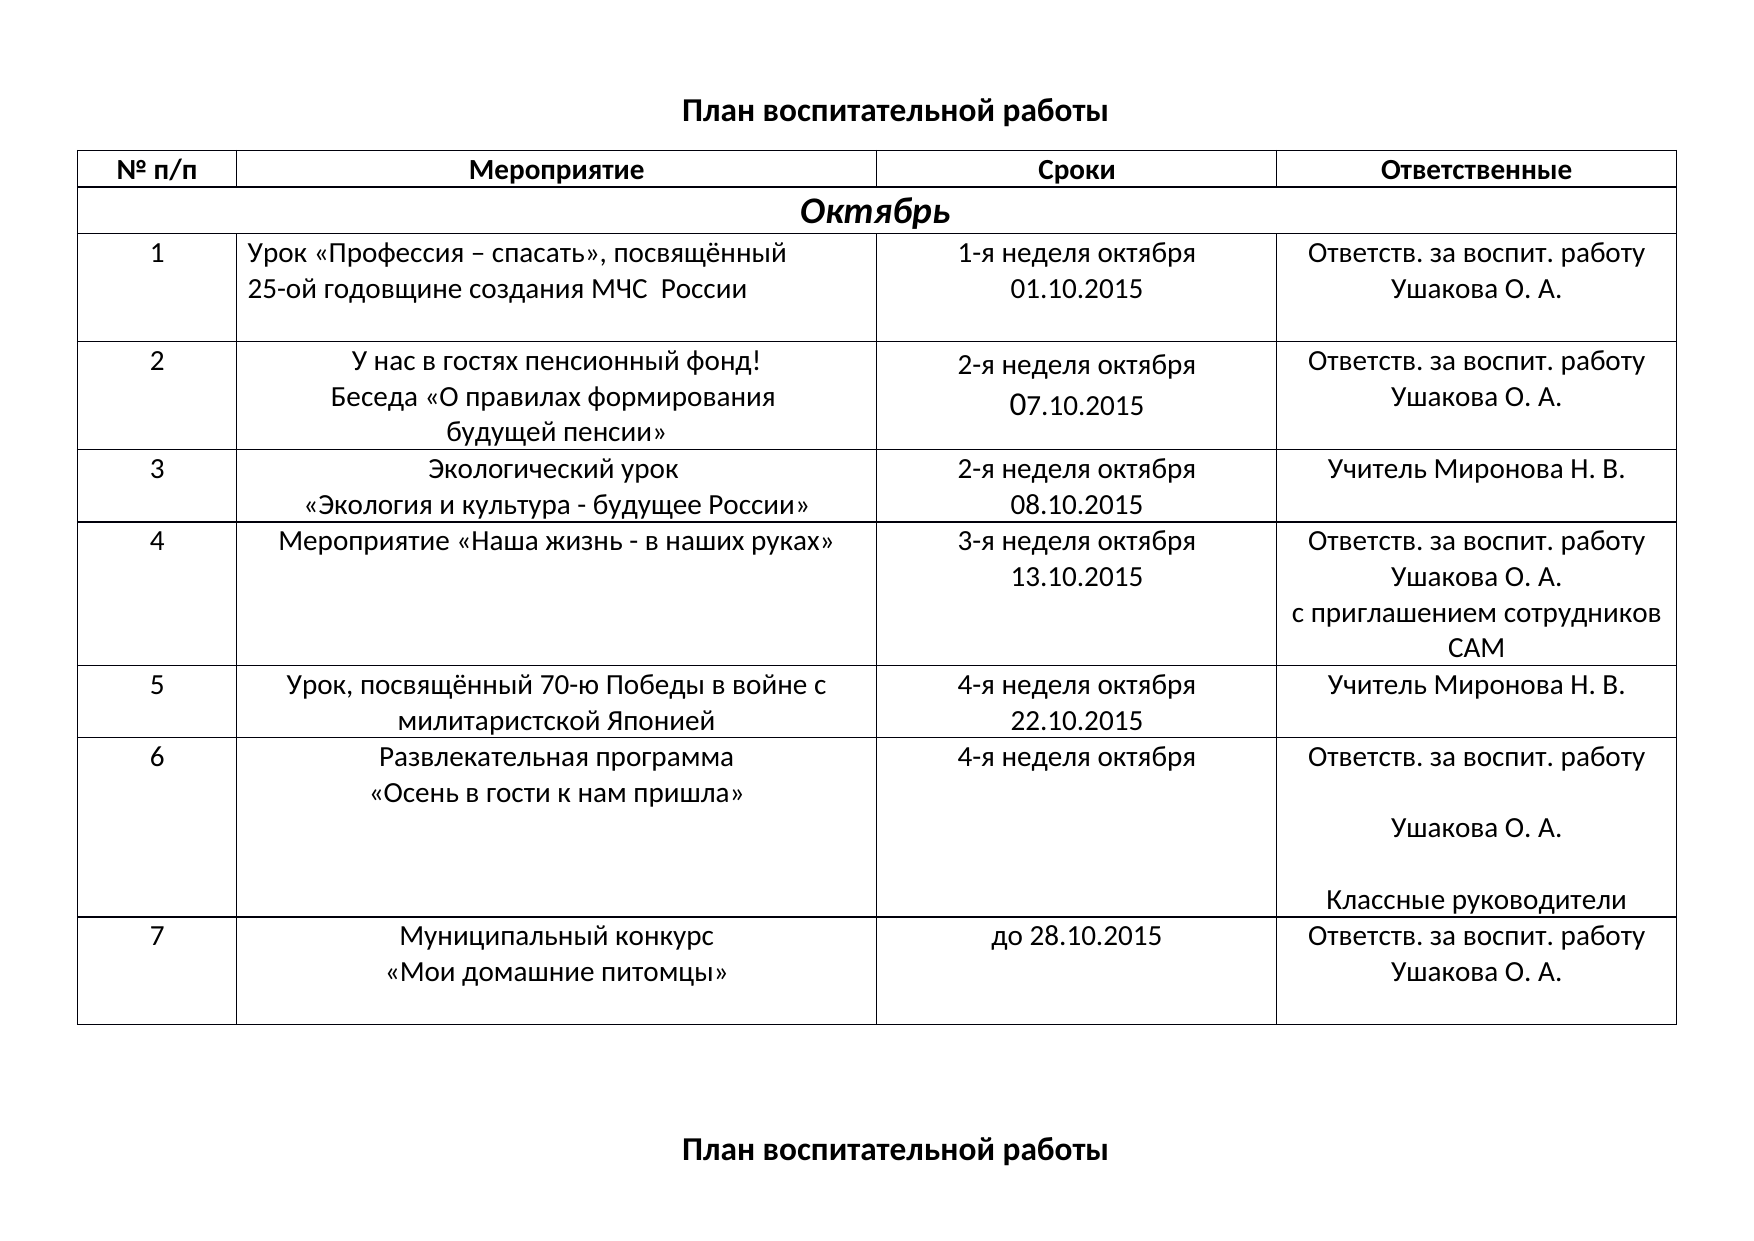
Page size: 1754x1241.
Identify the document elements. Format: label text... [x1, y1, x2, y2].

table_header Ответственные [1277, 151, 1676, 186]
table_cell Учитель Миронова Н. В. [1277, 666, 1676, 737]
text План воспитательной работы [89, 1128, 1665, 1169]
table_cell Ответств. за воспит. работу Ушакова О. А. [1277, 918, 1676, 1024]
table_cell до 28.10.2015 [877, 918, 1276, 1024]
table_cell 2-я неделя октября 08.10.2015 [877, 450, 1276, 521]
table_cell 1 [78, 234, 236, 341]
table_cell Развлекательная программа «Осень в гости к нам пришла» [237, 738, 876, 916]
table_cell 1-я неделя октября 01.10.2015 [877, 234, 1276, 341]
table_cell Ответств. за воспит. работу Ушакова О. А. с приглашением сотрудников САМ [1277, 523, 1676, 665]
table_cell 4-я неделя октября [877, 738, 1276, 916]
table_cell Экологический урок «Экология и культура - будущее России» [237, 450, 876, 521]
table_cell Урок, посвящённый 70-ю Победы в войне с милитаристской Японией [237, 666, 876, 737]
table_cell У нас в гостях пенсионный фонд! Беседа «О правилах формирования будущей пенсии» [237, 342, 876, 449]
table_cell Учитель Миронова Н. В. [1277, 450, 1676, 521]
table_cell Ответств. за воспит. работу Ушакова О. А. [1277, 342, 1676, 449]
table_cell Мероприятие «Наша жизнь - в наших руках» [237, 523, 876, 665]
text План воспитательной работы [89, 89, 1665, 129]
table_header № п/п [78, 151, 236, 186]
table_cell Ответств. за воспит. работу Ушакова О. А. Классные руководители [1277, 738, 1676, 916]
table_cell 4-я неделя октября 22.10.2015 [877, 666, 1276, 737]
table_header Сроки [877, 151, 1276, 186]
table_cell 7 [78, 918, 236, 1024]
table_cell Урок «Профессия – спасать», посвящённый 25-ой годовщине создания МЧС России [237, 234, 876, 341]
table_cell 3-я неделя октября 13.10.2015 [877, 523, 1276, 665]
table_cell 3 [78, 450, 236, 521]
table_cell 5 [78, 666, 236, 737]
table_cell 2 [78, 342, 236, 449]
table_cell Ответств. за воспит. работу Ушакова О. А. [1277, 234, 1676, 341]
table_cell 2-я неделя октября 07.10.2015 [877, 342, 1276, 449]
table_header Мероприятие [237, 151, 876, 186]
table_cell 4 [78, 523, 236, 665]
table_cell 6 [78, 738, 236, 916]
table_cell Муниципальный конкурс «Мои домашние питомцы» [237, 918, 876, 1024]
table_cell Октябрь [78, 188, 1676, 233]
